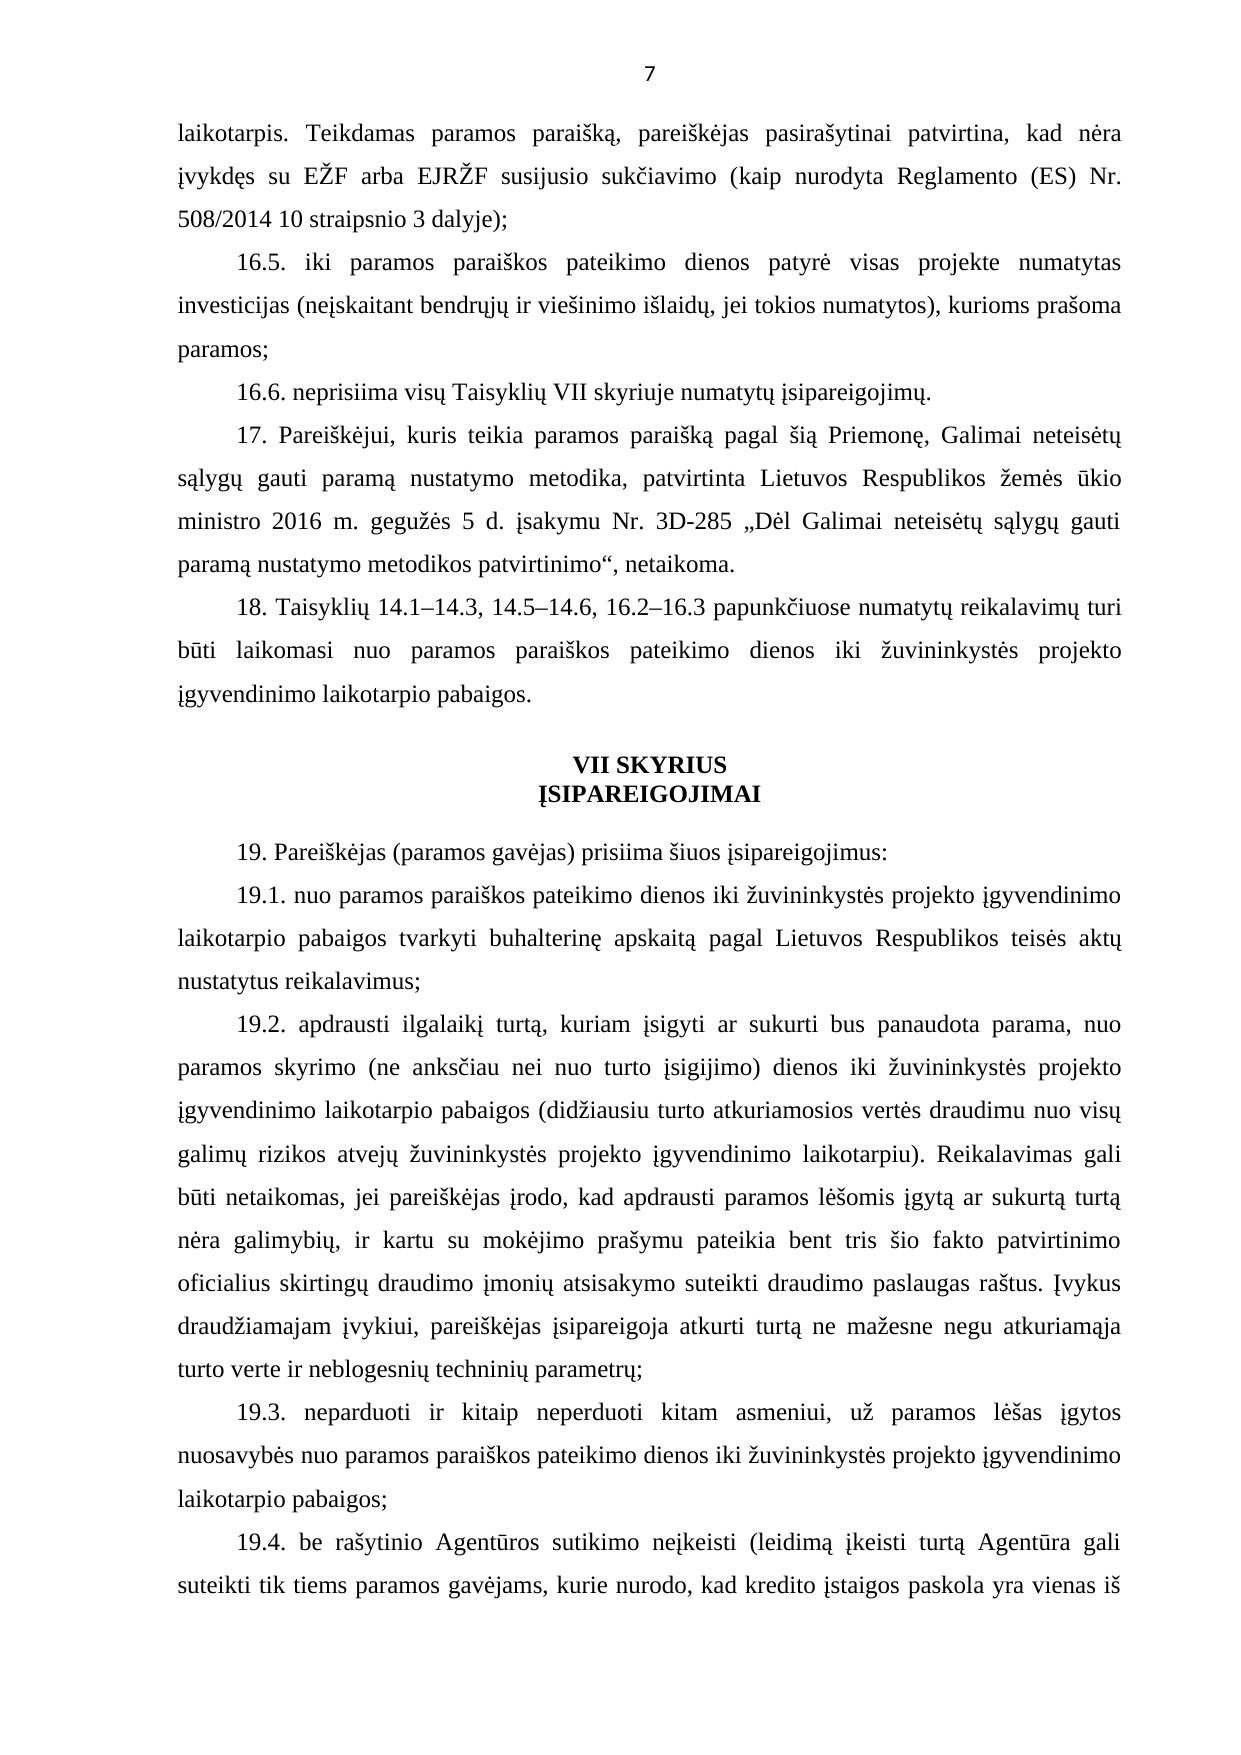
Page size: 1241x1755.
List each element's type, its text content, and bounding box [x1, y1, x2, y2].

text 17. Pareiškėjui, kuris teikia paramos paraišką pagal šią Priemonę, Galimai neteisėtų sąlygų gauti paramą nustatymo metodika, patvirtinta Lietuvos Respublikos žemės ūkio ministro 2016 m. gegužės 5 d. įsakymu Nr. 3D-285 „Dėl Galimai neteisėtų sąlygų gauti paramą nustatymo metodikos patvirtinimo“, netaikoma. [177, 420, 1122, 578]
text VII SKYRIUS [177, 751, 1122, 779]
text 16.6. neprisiima visų Taisyklių VII skyriuje numatytų įsipareigojimų. [177, 377, 1122, 406]
text 19.3. neparduoti ir kitaip neperduoti kitam asmeniui, už paramos lėšas įgytos nuosavybės nuo paramos paraiškos pateikimo dienos iki žuvininkystės projekto įgyvendinimo laikotarpio pabaigos; [177, 1397, 1122, 1512]
text 19.4. be rašytinio Agentūros sutikimo neįkeisti (leidimą įkeisti turtą Agentūra gali suteikti tik tiems paramos gavėjams, kurie nurodo, kad kredito įstaigos paskola yra vienas iš [177, 1527, 1122, 1599]
text 19.2. apdrausti ilgalaikį turtą, kuriam įsigyti ar sukurti bus panaudota parama, nuo paramos skyrimo (ne anksčiau nei nuo turto įsigijimo) dienos iki žuvininkystės projekto įgyvendinimo laikotarpio pabaigos (didžiausiu turto atkuriamosios vertės draudimu nuo visų galimų rizikos atvejų žuvininkystės projekto įgyvendinimo laikotarpiu). Reikalavimas gali būti netaikomas, jei pareiškėjas įrodo, kad apdrausti paramos lėšomis įgytą ar sukurtą turtą nėra galimybių, ir kartu su mokėjimo prašymu pateikia bent tris šio fakto patvirtinimo oficialius skirtingų draudimo įmonių atsisakymo suteikti draudimo paslaugas raštus. Įvykus draudžiamajam įvykiui, pareiškėjas įsipareigoja atkurti turtą ne mažesne negu atkuriamąja turto verte ir neblogesnių techninių parametrų; [177, 1009, 1122, 1383]
text laikotarpis. Teikdamas paramos paraišką, pareiškėjas pasirašytinai patvirtina, kad nėra įvykdęs su EŽF arba EJRŽF susijusio sukčiavimo (kaip nurodyta Reglamento (ES) Nr. 508/2014 10 straipsnio 3 dalyje); [177, 118, 1122, 233]
text ĮSIPAREIGOJIMAI [177, 779, 1122, 808]
text 16.5. iki paramos paraiškos pateikimo dienos patyrė visas projekte numatytas investicijas (neįskaitant bendrųjų ir viešinimo išlaidų, jei tokios numatytos), kurioms prašoma paramos; [177, 247, 1122, 362]
text 19. Pareiškėjas (paramos gavėjas) prisiima šiuos įsipareigojimus: [177, 837, 1122, 866]
text 19.1. nuo paramos paraiškos pateikimo dienos iki žuvininkystės projekto įgyvendinimo laikotarpio pabaigos tvarkyti buhalterinę apskaitą pagal Lietuvos Respublikos teisės aktų nustatytus reikalavimus; [177, 880, 1122, 995]
text 18. Taisyklių 14.1–14.3, 14.5–14.6, 16.2–16.3 papunkčiuose numatytų reikalavimų turi būti laikomasi nuo paramos paraiškos pateikimo dienos iki žuvininkystės projekto įgyvendinimo laikotarpio pabaigos. [177, 592, 1122, 707]
